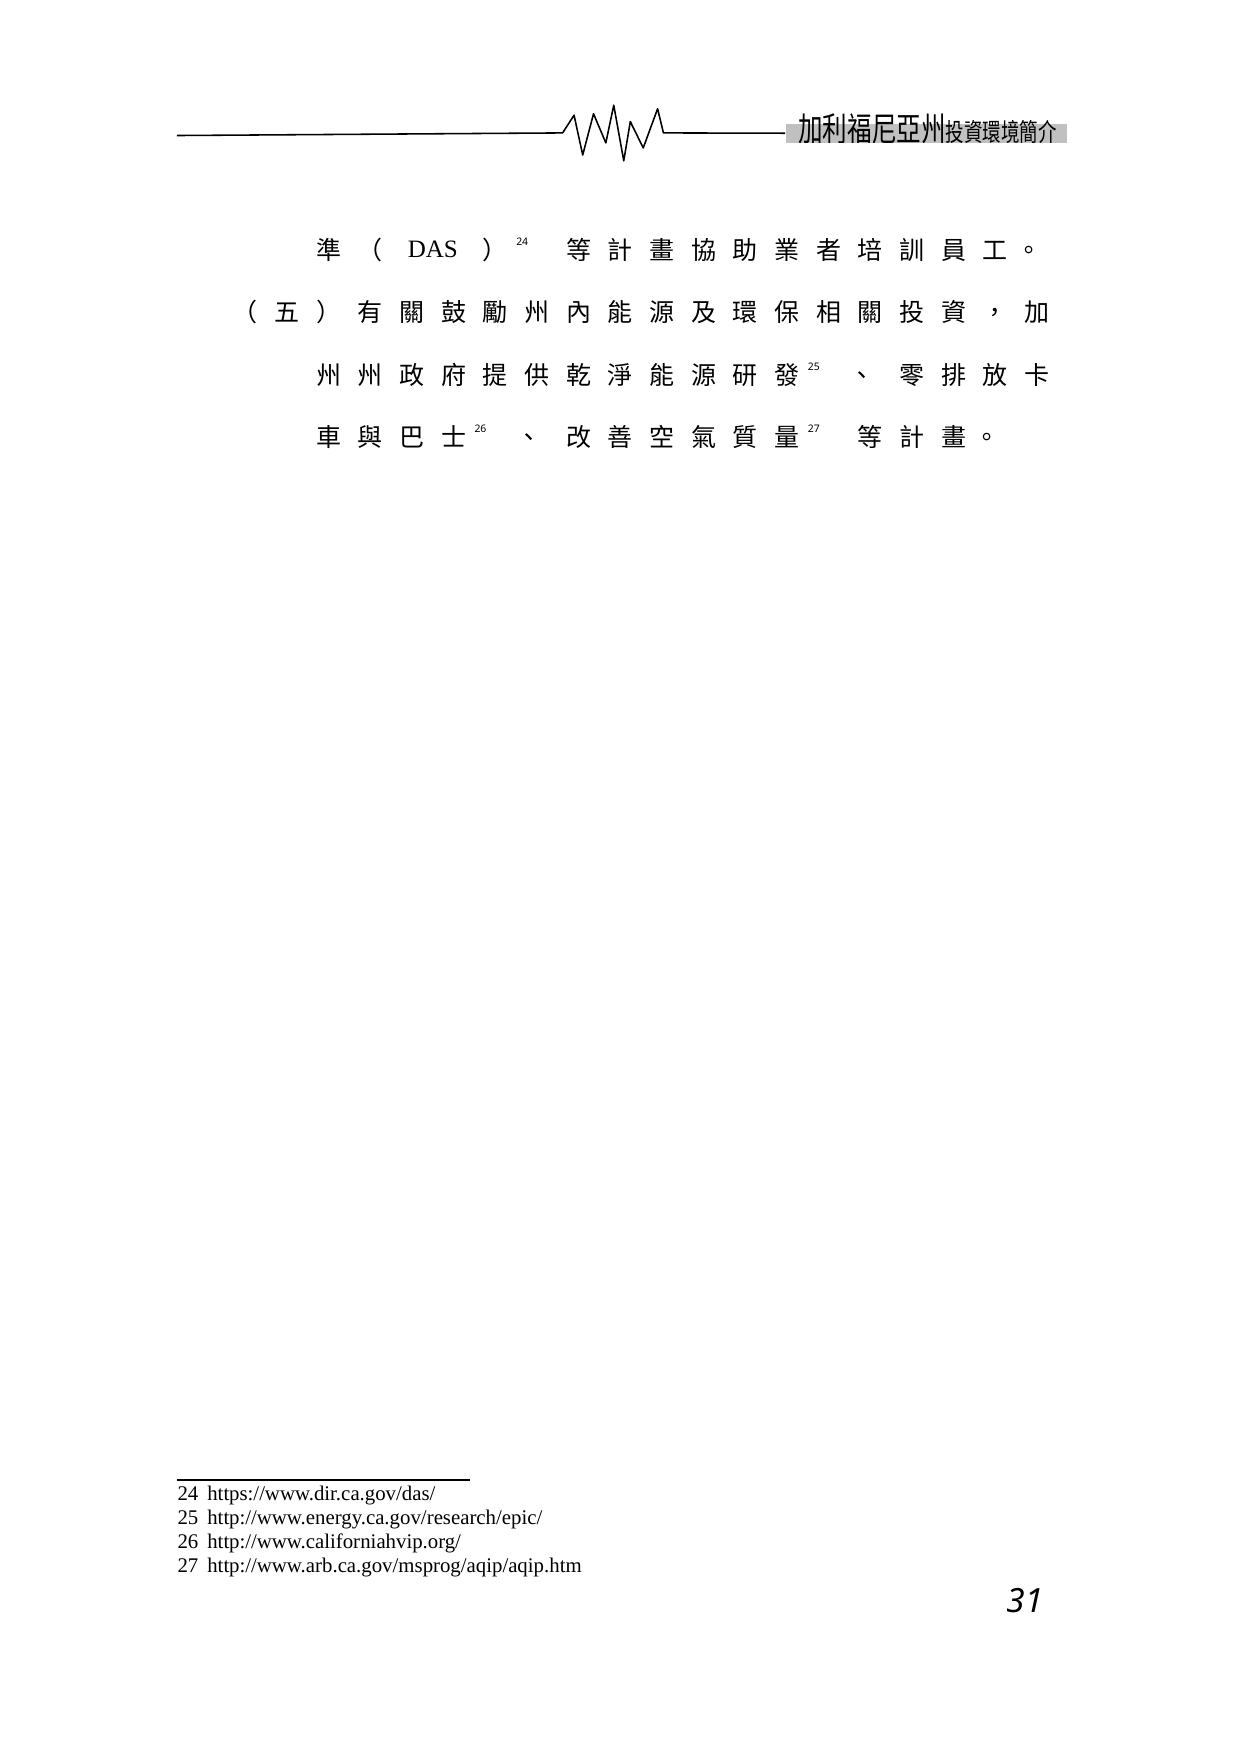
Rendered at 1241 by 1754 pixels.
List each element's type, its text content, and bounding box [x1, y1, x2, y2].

text https://www.dir.ca.gov/das/ [177, 1481, 1063, 1504]
text http://www.arb.ca.gov/msprog/aqip/aqip.htm [177, 1553, 1063, 1577]
text http://www.californiahvip.org/ [177, 1529, 1063, 1553]
text （四）提供就業培訓小組（ETP）及學徒標準（DAS）等計畫協助業者培訓員工。 [207, 207, 1058, 269]
text （五）有關鼓勵州內能源及環保相關投資，加州州政府提供乾淨能源研發、零排放卡車與巴士、改善空氣質量等計畫。 [207, 269, 1058, 457]
text http://www.energy.ca.gov/research/epic/ [177, 1504, 1063, 1529]
